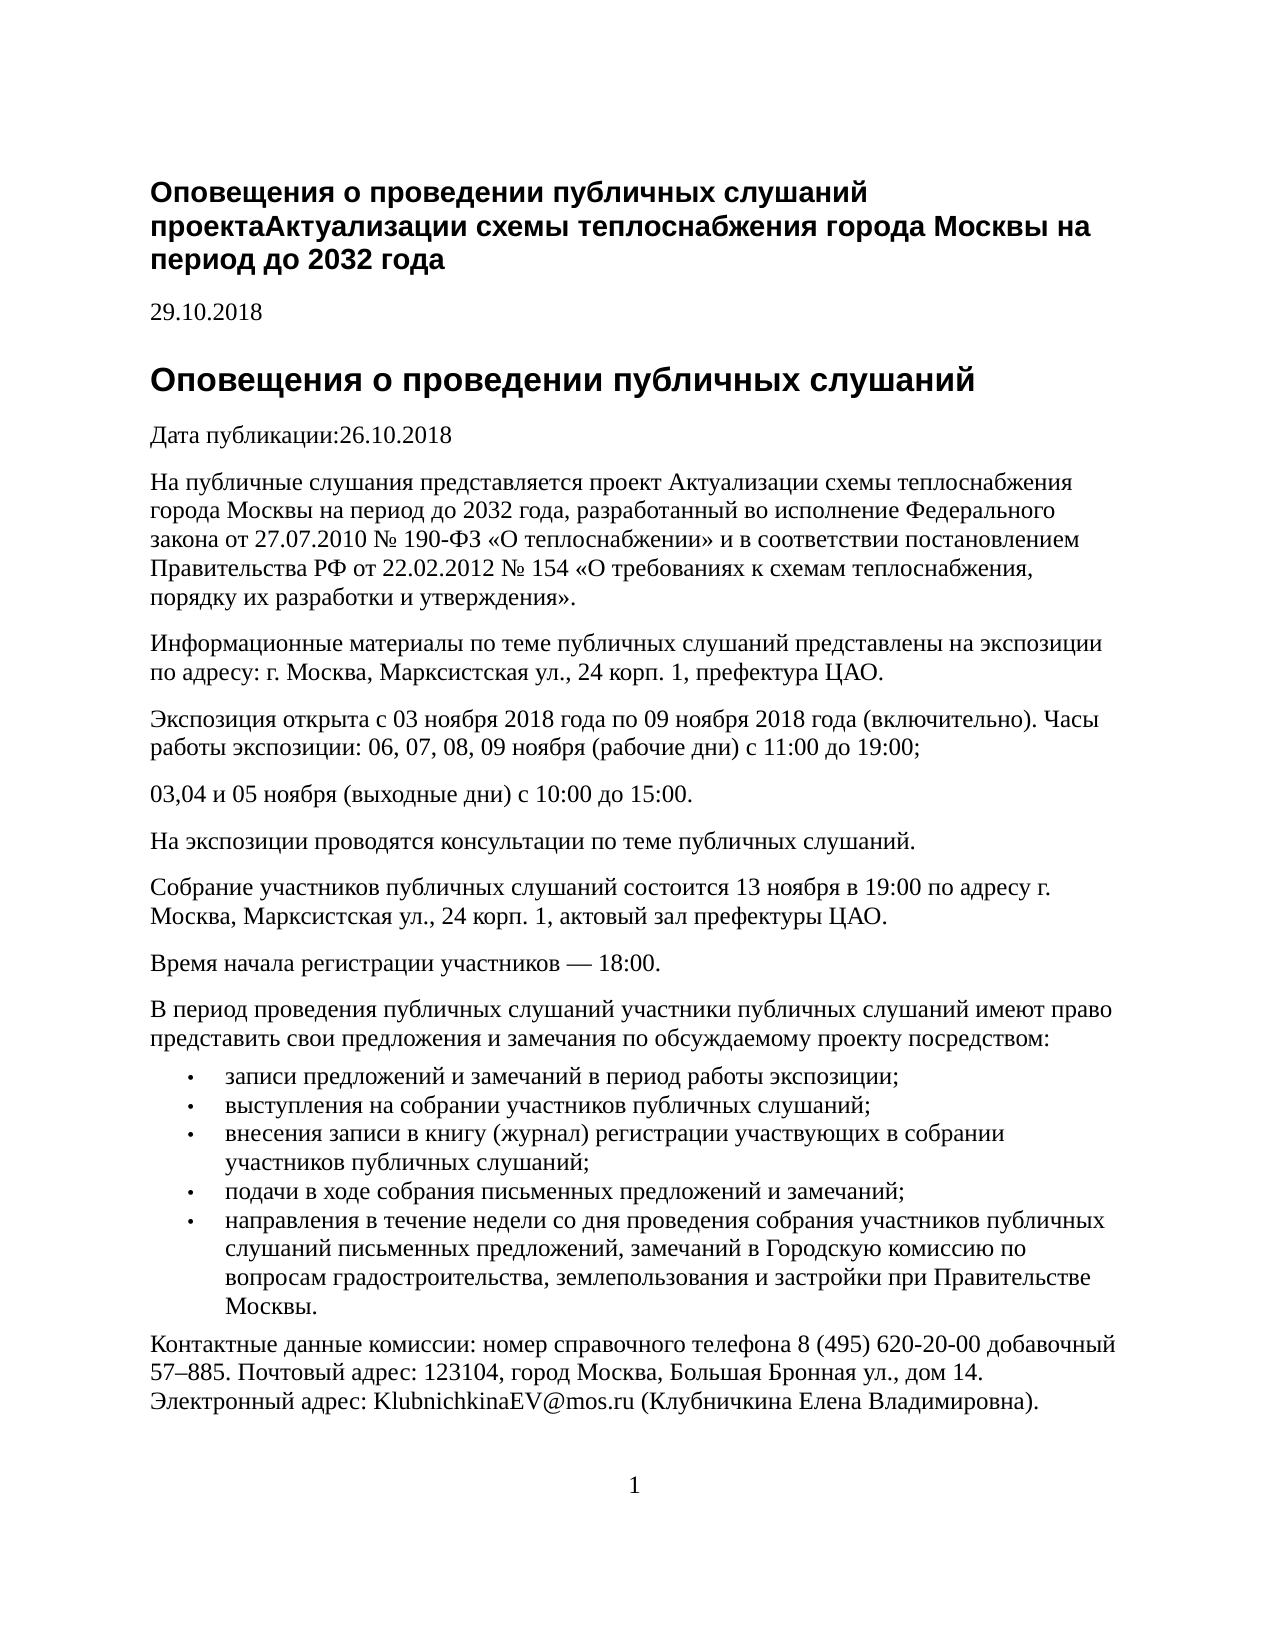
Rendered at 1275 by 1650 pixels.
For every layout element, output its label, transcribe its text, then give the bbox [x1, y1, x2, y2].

text Дата публикации:26.10.2018 [150, 420, 1125, 449]
list выступления на собрании участников публичных слушаний; [187, 1090, 1125, 1118]
text Контактные данные комиссии: номер справочного телефона 8 (495) 620-20-00 добавочный 57–885. Почтовый адрес: 123104, город Москва, Большая Бронная ул., дом 14. Электронный адрес: KlubnichkinaEV@mos.ru (Клубничкина Елена Владимировна). [150, 1329, 1125, 1415]
text 29.10.2018 [150, 297, 1125, 326]
text 03,04 и 05 ноября (выходные дни) с 10:00 до 15:00. [150, 779, 1125, 808]
text В период проведения публичных слушаний участники публичных слушаний имеют право представить свои предложения и замечания по обсуждаемому проекту посредством: [150, 994, 1125, 1052]
list записи предложений и замечаний в период работы экспозиции; [187, 1061, 1125, 1090]
subtitle Оповещения о проведении публичных слушаний проектаАктуализации схемы теплоснабжения города Москвы на период до 2032 года [150, 175, 1125, 276]
text Время начала регистрации участников — 18:00. [150, 948, 1125, 977]
list подачи в ходе собрания письменных предложений и замечаний; [187, 1176, 1125, 1205]
list направления в течение недели со дня проведения собрания участников публичных слушаний письменных предложений, замечаний в Городскую комиссию по вопросам градостроительства, землепользования и застройки при Правительстве Москвы. [187, 1205, 1125, 1320]
subtitle Оповещения о проведении публичных слушаний [150, 360, 1125, 398]
text Собрание участников публичных слушаний состоится 13 ноября в 19:00 по адресу г. Москва, Марксистская ул., 24 корп. 1, актовый зал префектуры ЦАО. [150, 872, 1125, 930]
text Информационные материалы по теме публичных слушаний представлены на экспозиции по адресу: г. Москва, Марксистская ул., 24 корп. 1, префектура ЦАО. [150, 628, 1125, 686]
text Экспозиция открыта с 03 ноября 2018 года по 09 ноября 2018 года (включительно). Часы работы экспозиции: 06, 07, 08, 09 ноября (рабочие дни) с 11:00 до 19:00; [150, 704, 1125, 761]
text На публичные слушания представляется проект Актуализации схемы теплоснабжения города Москвы на период до 2032 года, разработанный во исполнение Федерального закона от 27.07.2010 № 190-ФЗ «О теплоснабжении» и в соответствии постановлением Правительства РФ от 22.02.2012 № 154 «О требованиях к схемам теплоснабжения, порядку их разработки и утверждения». [150, 467, 1125, 610]
list внесения записи в книгу (журнал) регистрации участвующих в собрании участников публичных слушаний; [187, 1118, 1125, 1176]
text На экспозиции проводятся консультации по теме публичных слушаний. [150, 826, 1125, 854]
